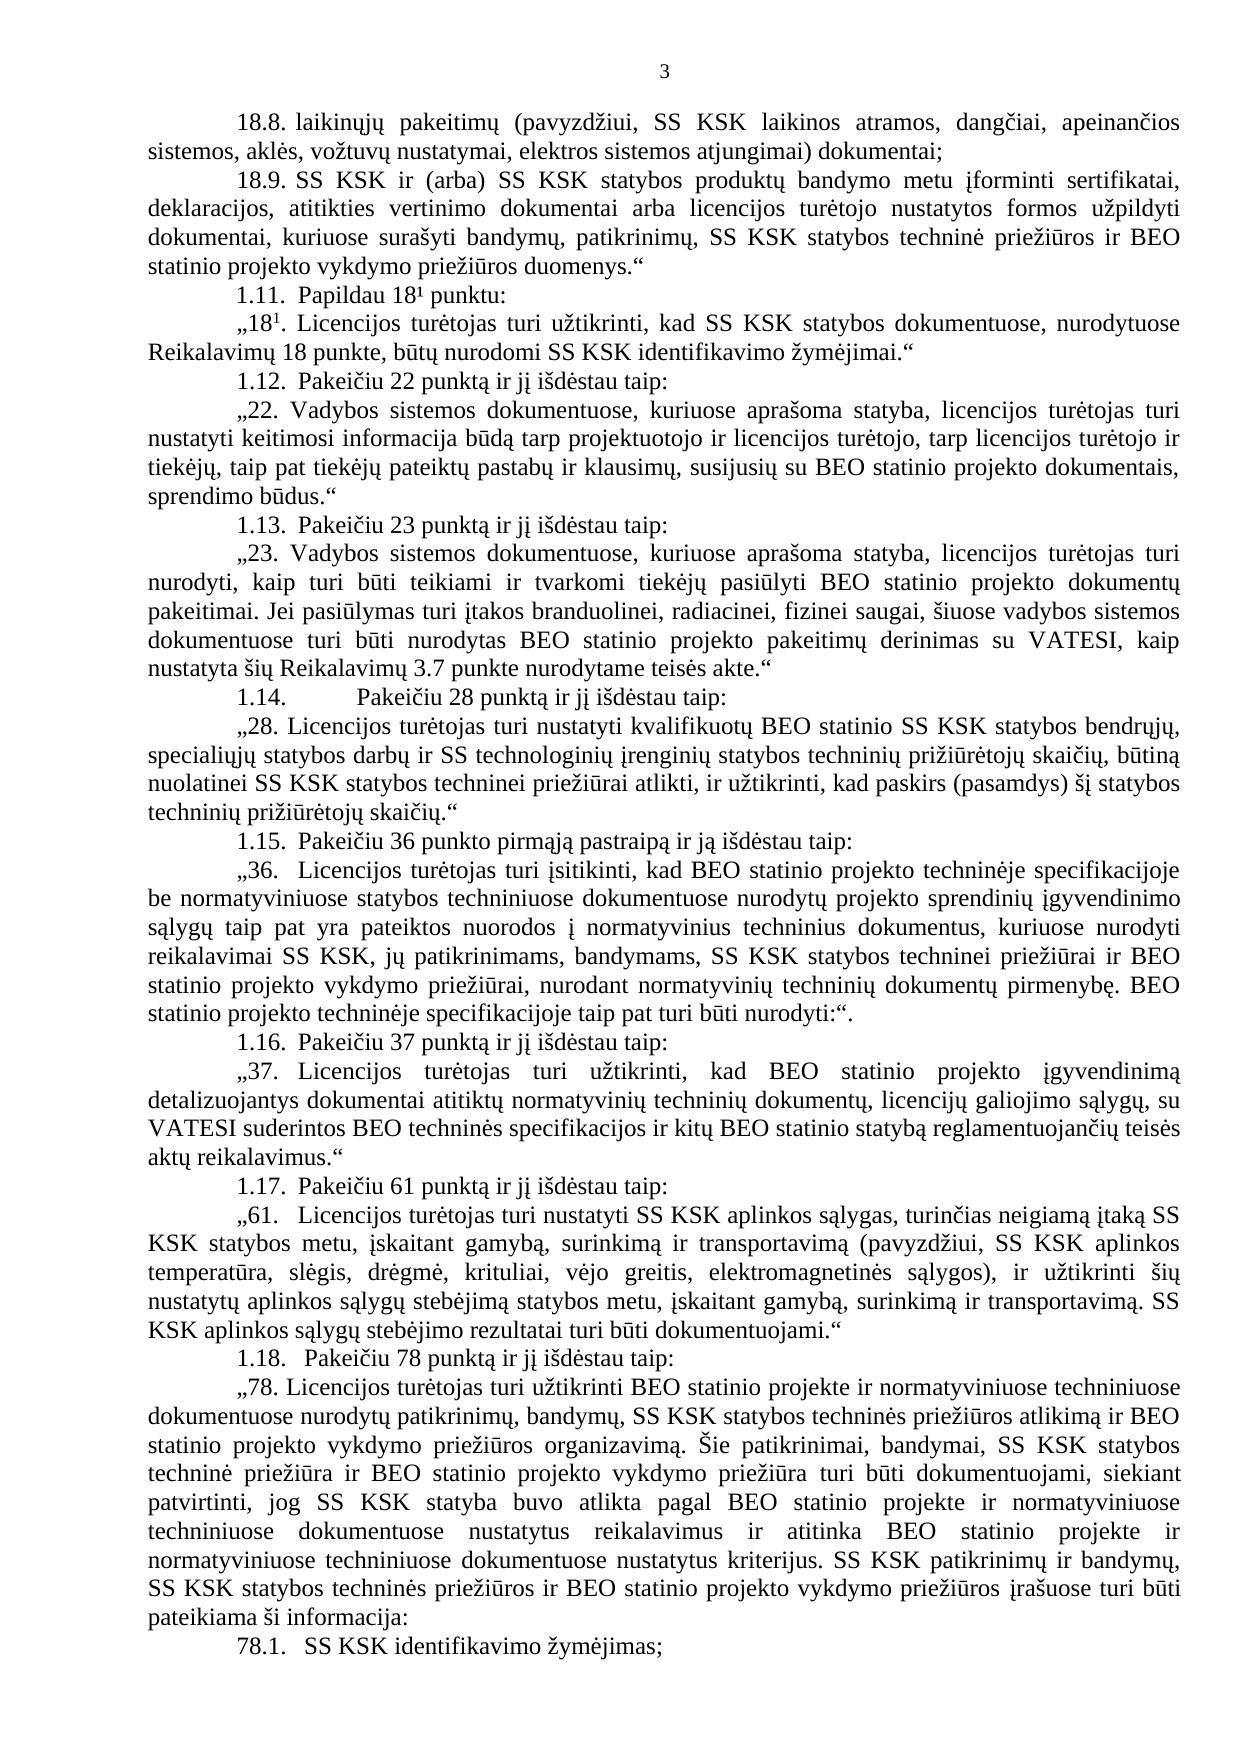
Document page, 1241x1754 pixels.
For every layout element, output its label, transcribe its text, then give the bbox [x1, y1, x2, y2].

text 18.9. SS KSK ir (arba) SS KSK statybos produktų bandymo metu įforminti sertifikatai, deklaracijos, atitikties vertinimo dokumentai arba licencijos turėtojo nustatytos formos užpildyti dokumentai, kuriuose surašyti bandymų, patikrinimų, SS KSK statybos techninė priežiūros ir BEO statinio projekto vykdymo priežiūros duomenys.“ [148, 165, 1181, 280]
text 1.16. Pakeičiu 37 punktą ir jį išdėstau taip: [148, 1027, 1181, 1056]
text „23. Vadybos sistemos dokumentuose, kuriuose aprašoma statyba, licencijos turėtojas turi nurodyti, kaip turi būti teikiami ir tvarkomi tiekėjų pasiūlyti BEO statinio projekto dokumentų pakeitimai. Jei pasiūlymas turi įtakos branduolinei, radiacinei, fizinei saugai, šiuose vadybos sistemos dokumentuose turi būti nurodytas BEO statinio projekto pakeitimų derinimas su VATESI, kaip nustatyta šių Reikalavimų 3.7 punkte nurodytame teisės akte.“ [148, 538, 1181, 682]
text „22. Vadybos sistemos dokumentuose, kuriuose aprašoma statyba, licencijos turėtojas turi nustatyti keitimosi informacija būdą tarp projektuotojo ir licencijos turėtojo, tarp licencijos turėtojo ir tiekėjų, taip pat tiekėjų pateiktų pastabų ir klausimų, susijusių su BEO statinio projekto dokumentais, sprendimo būdus.“ [148, 395, 1181, 510]
text 1.17. Pakeičiu 61 punktą ir jį išdėstau taip: [148, 1171, 1181, 1200]
text „181. Licencijos turėtojas turi užtikrinti, kad SS KSK statybos dokumentuose, nurodytuose Reikalavimų 18 punkte, būtų nurodomi SS KSK identifikavimo žymėjimai.“ [148, 308, 1181, 366]
text 1.11. Papildau 18¹ punktu: [148, 280, 1181, 308]
text 1.13. Pakeičiu 23 punktą ir jį išdėstau taip: [148, 510, 1181, 538]
text 78.1. SS KSK identifikavimo žymėjimas; [148, 1631, 1181, 1660]
text 1.14. Pakeičiu 28 punktą ir jį išdėstau taip: [236, 682, 1181, 711]
text 1.18. Pakeičiu 78 punktą ir jį išdėstau taip: [148, 1343, 1181, 1372]
text „78. Licencijos turėtojas turi užtikrinti BEO statinio projekte ir normatyviniuose techniniuose dokumentuose nurodytų patikrinimų, bandymų, SS KSK statybos techninės priežiūros atlikimą ir BEO statinio projekto vykdymo priežiūros organizavimą. Šie patikrinimai, bandymai, SS KSK statybos techninė priežiūra ir BEO statinio projekto vykdymo priežiūra turi būti dokumentuojami, siekiant patvirtinti, jog SS KSK statyba buvo atlikta pagal BEO statinio projekte ir normatyviniuose techniniuose dokumentuose nustatytus reikalavimus ir atitinka BEO statinio projekte ir normatyviniuose techniniuose dokumentuose nustatytus kriterijus. SS KSK patikrinimų ir bandymų, SS KSK statybos techninės priežiūros ir BEO statinio projekto vykdymo priežiūros įrašuose turi būti pateikiama ši informacija: [148, 1372, 1181, 1631]
text „37. Licencijos turėtojas turi užtikrinti, kad BEO statinio projekto įgyvendinimą detalizuojantys dokumentai atitiktų normatyvinių techninių dokumentų, licencijų galiojimo sąlygų, su VATESI suderintos BEO techninės specifikacijos ir kitų BEO statinio statybą reglamentuojančių teisės aktų reikalavimus.“ [148, 1056, 1181, 1171]
text 1.12. Pakeičiu 22 punktą ir jį išdėstau taip: [148, 366, 1181, 395]
text 1.15. Pakeičiu 36 punkto pirmąją pastraipą ir ją išdėstau taip: [148, 826, 1181, 855]
text 18.8. laikinųjų pakeitimų (pavyzdžiui, SS KSK laikinos atramos, dangčiai, apeinančios sistemos, aklės, vožtuvų nustatymai, elektros sistemos atjungimai) dokumentai; [148, 107, 1181, 165]
text „28. Licencijos turėtojas turi nustatyti kvalifikuotų BEO statinio SS KSK statybos bendrųjų, specialiųjų statybos darbų ir SS technologinių įrenginių statybos techninių prižiūrėtojų skaičių, būtiną nuolatinei SS KSK statybos techninei priežiūrai atlikti, ir užtikrinti, kad paskirs (pasamdys) šį statybos techninių prižiūrėtojų skaičių.“ [148, 711, 1181, 826]
text „36. Licencijos turėtojas turi įsitikinti, kad BEO statinio projekto techninėje specifikacijoje be normatyviniuose statybos techniniuose dokumentuose nurodytų projekto sprendinių įgyvendinimo sąlygų taip pat yra pateiktos nuorodos į normatyvinius techninius dokumentus, kuriuose nurodyti reikalavimai SS KSK, jų patikrinimams, bandymams, SS KSK statybos techninei priežiūrai ir BEO statinio projekto vykdymo priežiūrai, nurodant normatyvinių techninių dokumentų pirmenybę. BEO statinio projekto techninėje specifikacijoje taip pat turi būti nurodyti:“. [148, 855, 1181, 1027]
text „61. Licencijos turėtojas turi nustatyti SS KSK aplinkos sąlygas, turinčias neigiamą įtaką SS KSK statybos metu, įskaitant gamybą, surinkimą ir transportavimą (pavyzdžiui, SS KSK aplinkos temperatūra, slėgis, drėgmė, krituliai, vėjo greitis, elektromagnetinės sąlygos), ir užtikrinti šių nustatytų aplinkos sąlygų stebėjimą statybos metu, įskaitant gamybą, surinkimą ir transportavimą. SS KSK aplinkos sąlygų stebėjimo rezultatai turi būti dokumentuojami.“ [148, 1200, 1181, 1343]
